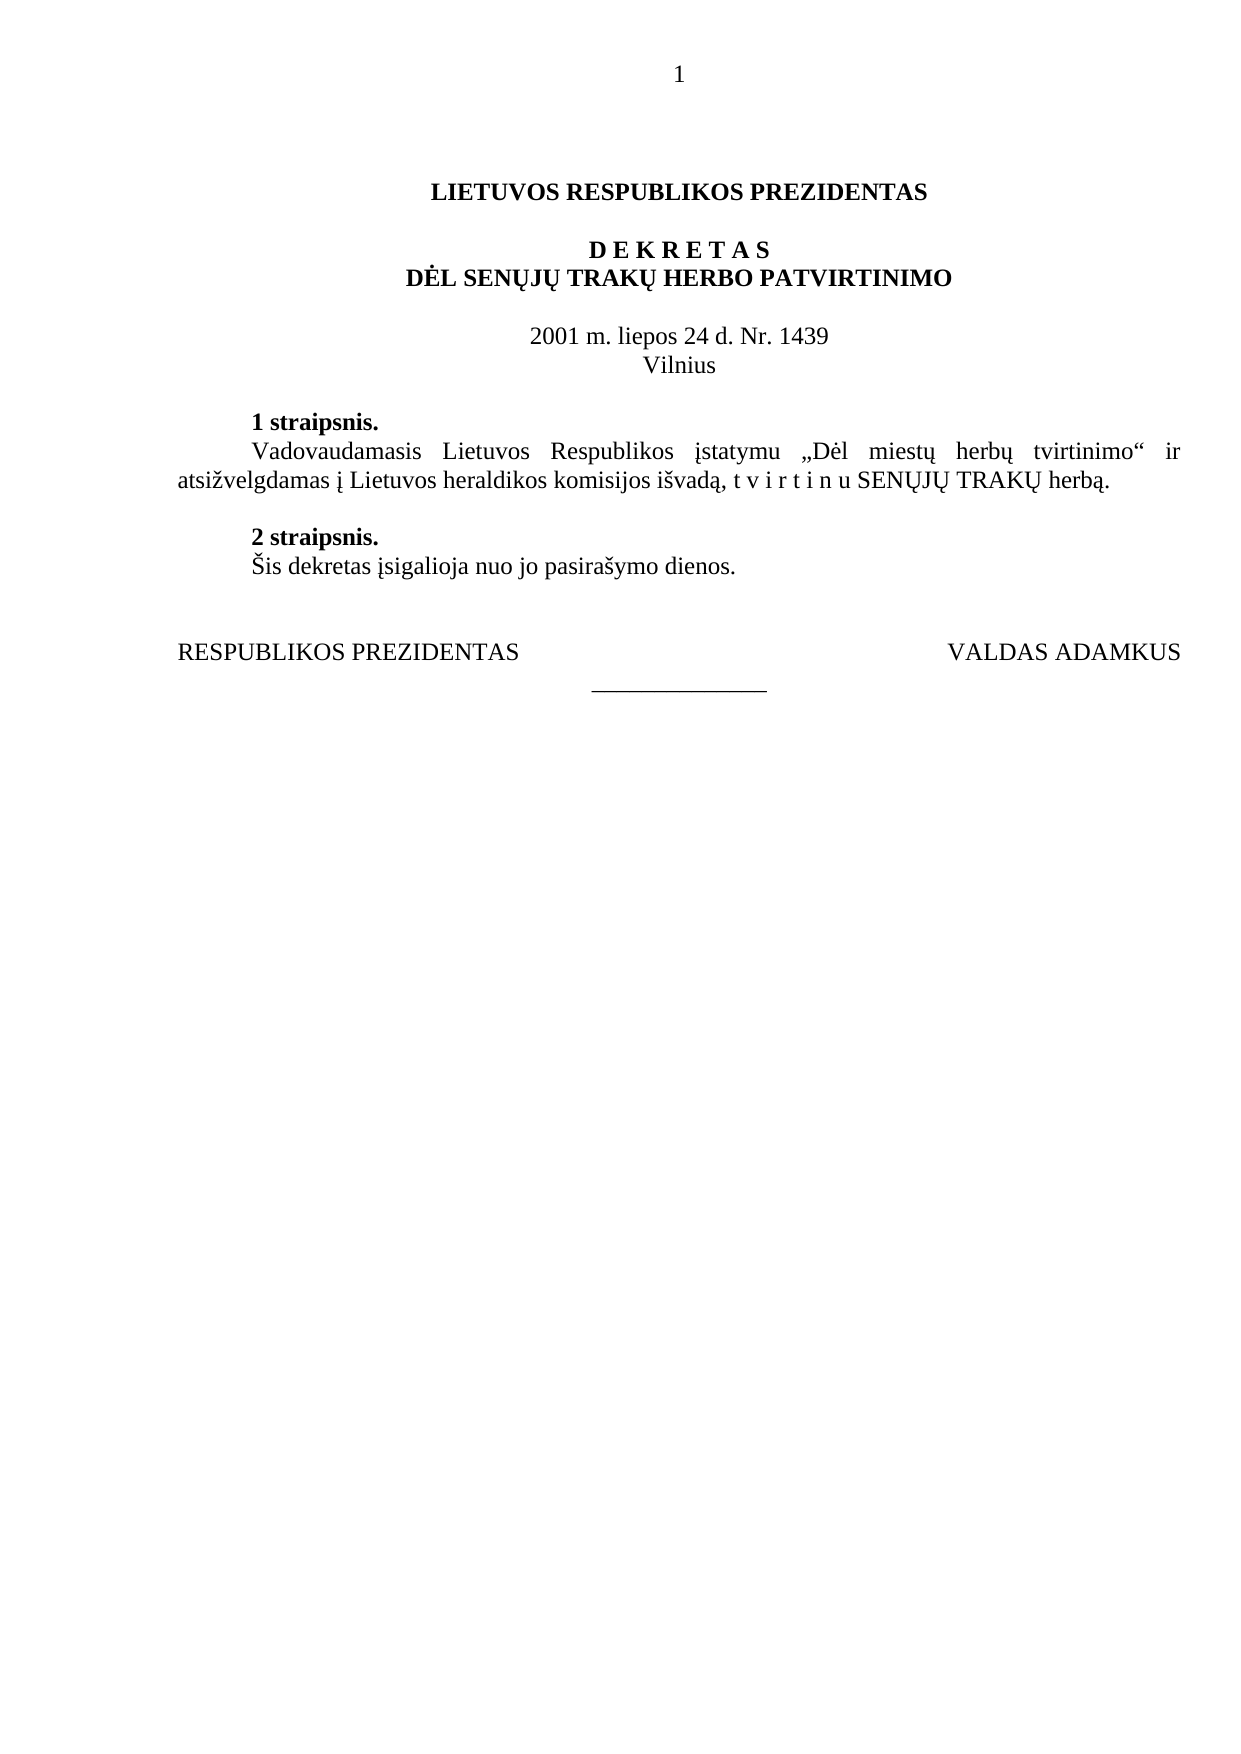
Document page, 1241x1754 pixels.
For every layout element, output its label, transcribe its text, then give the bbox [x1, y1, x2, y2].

text Vadovaudamasis Lietuvos Respublikos įstatymu „Dėl miestų herbų tvirtinimo“ ir atsižvelgdamas į Lietuvos heraldikos komisijos išvadą, tvirtinu SENŲJŲ TRAKŲ herbą. [177, 436, 1181, 493]
text ______________ [177, 666, 1181, 695]
text Vilnius [177, 350, 1181, 378]
text DĖL SENŲJŲ TRAKŲ HERBO PATVIRTINIMO [177, 263, 1181, 292]
text Šis dekretas įsigalioja nuo jo pasirašymo dienos. [177, 551, 1181, 580]
text 2001 m. liepos 24 d. Nr. 1439 [177, 321, 1181, 350]
text 1 straipsnis. [177, 407, 1181, 436]
text D E K R E T A S [177, 235, 1181, 263]
text RESPUBLIKOS PREZIDENTAS VALDAS ADAMKUS [177, 637, 1181, 666]
text 2 straipsnis. [177, 522, 1181, 551]
text LIETUVOS RESPUBLIKOS PREZIDENTAS [177, 177, 1181, 206]
